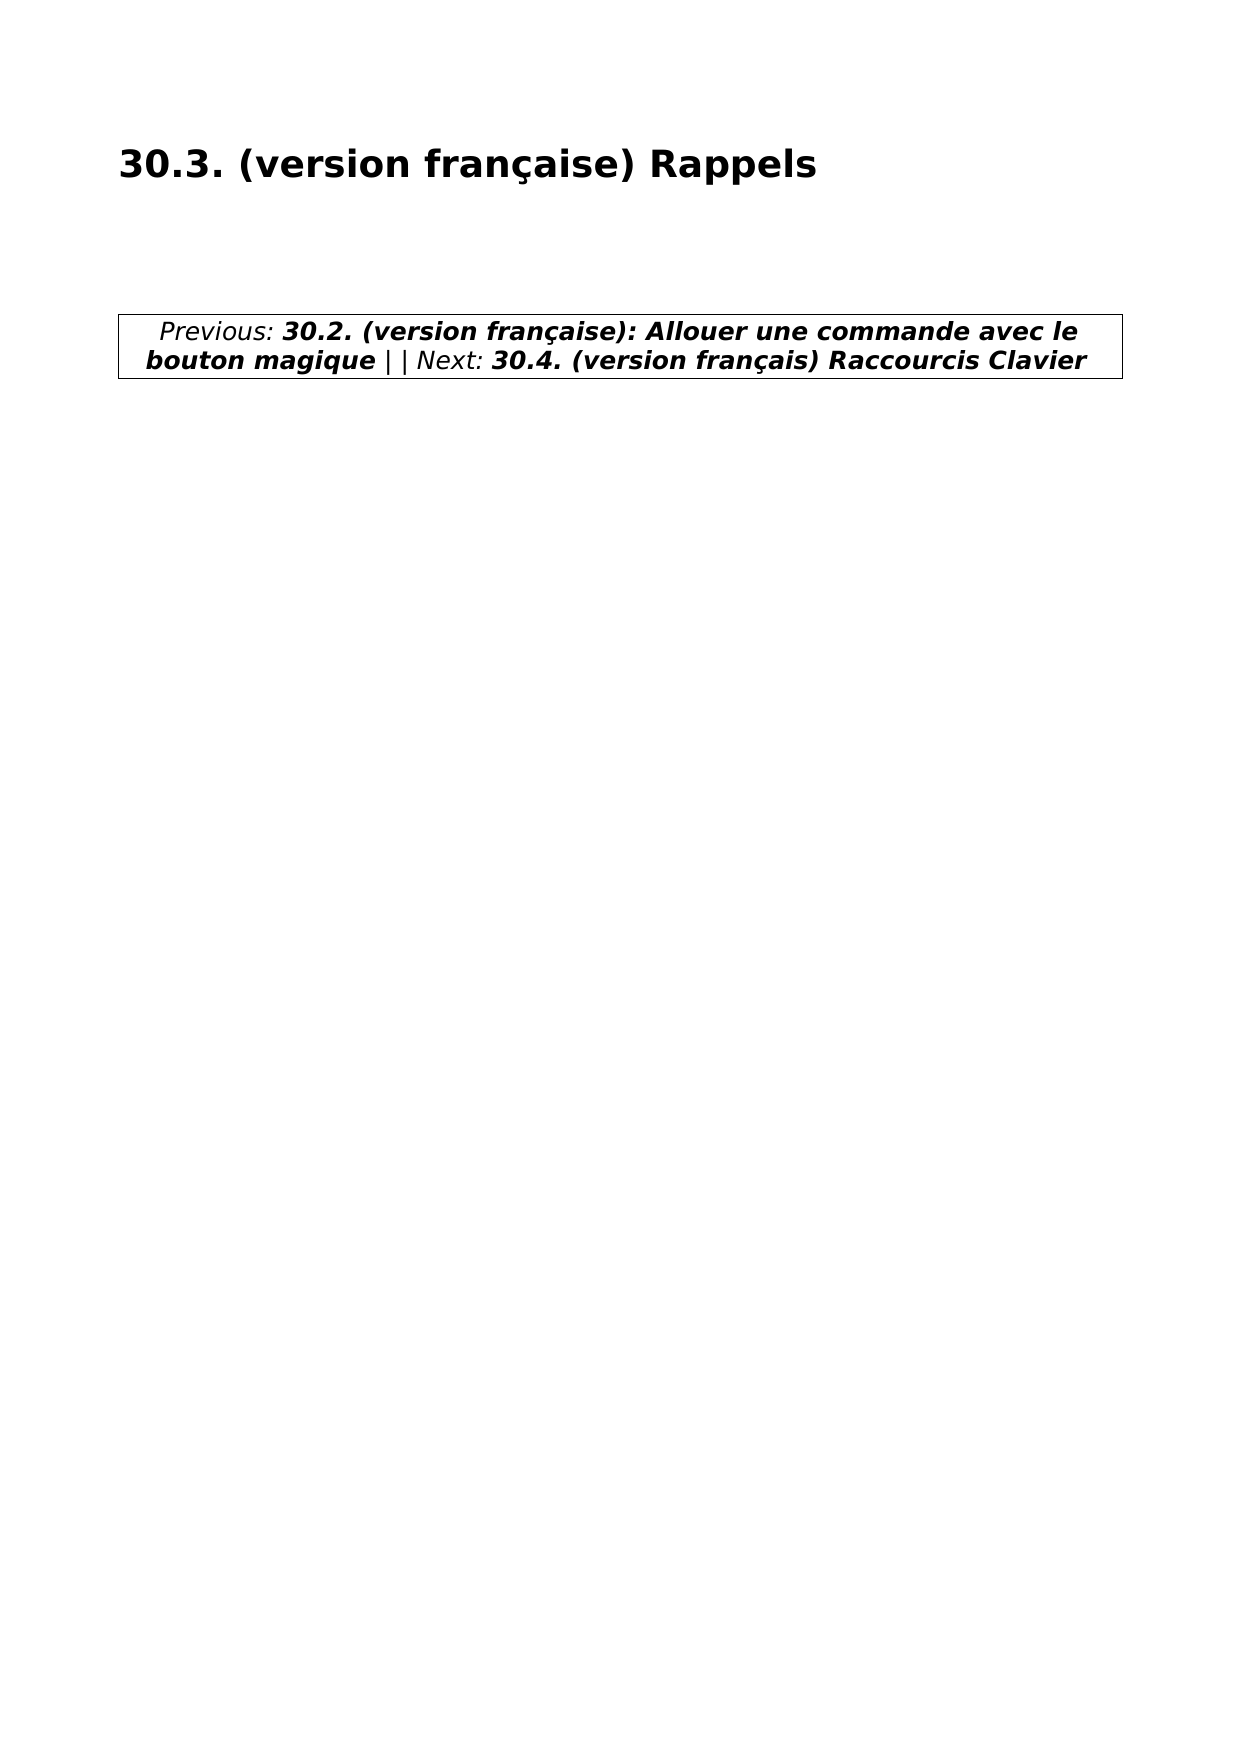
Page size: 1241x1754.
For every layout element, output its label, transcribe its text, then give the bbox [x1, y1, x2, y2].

table_header Previous: 30.2. (version française): Allouer une commande avec le bouton magique | | Next: 30.4. (version français) Raccourcis Clavier [119, 315, 1122, 378]
subtitle 30.3. (version française) Rappels [118, 143, 1122, 187]
